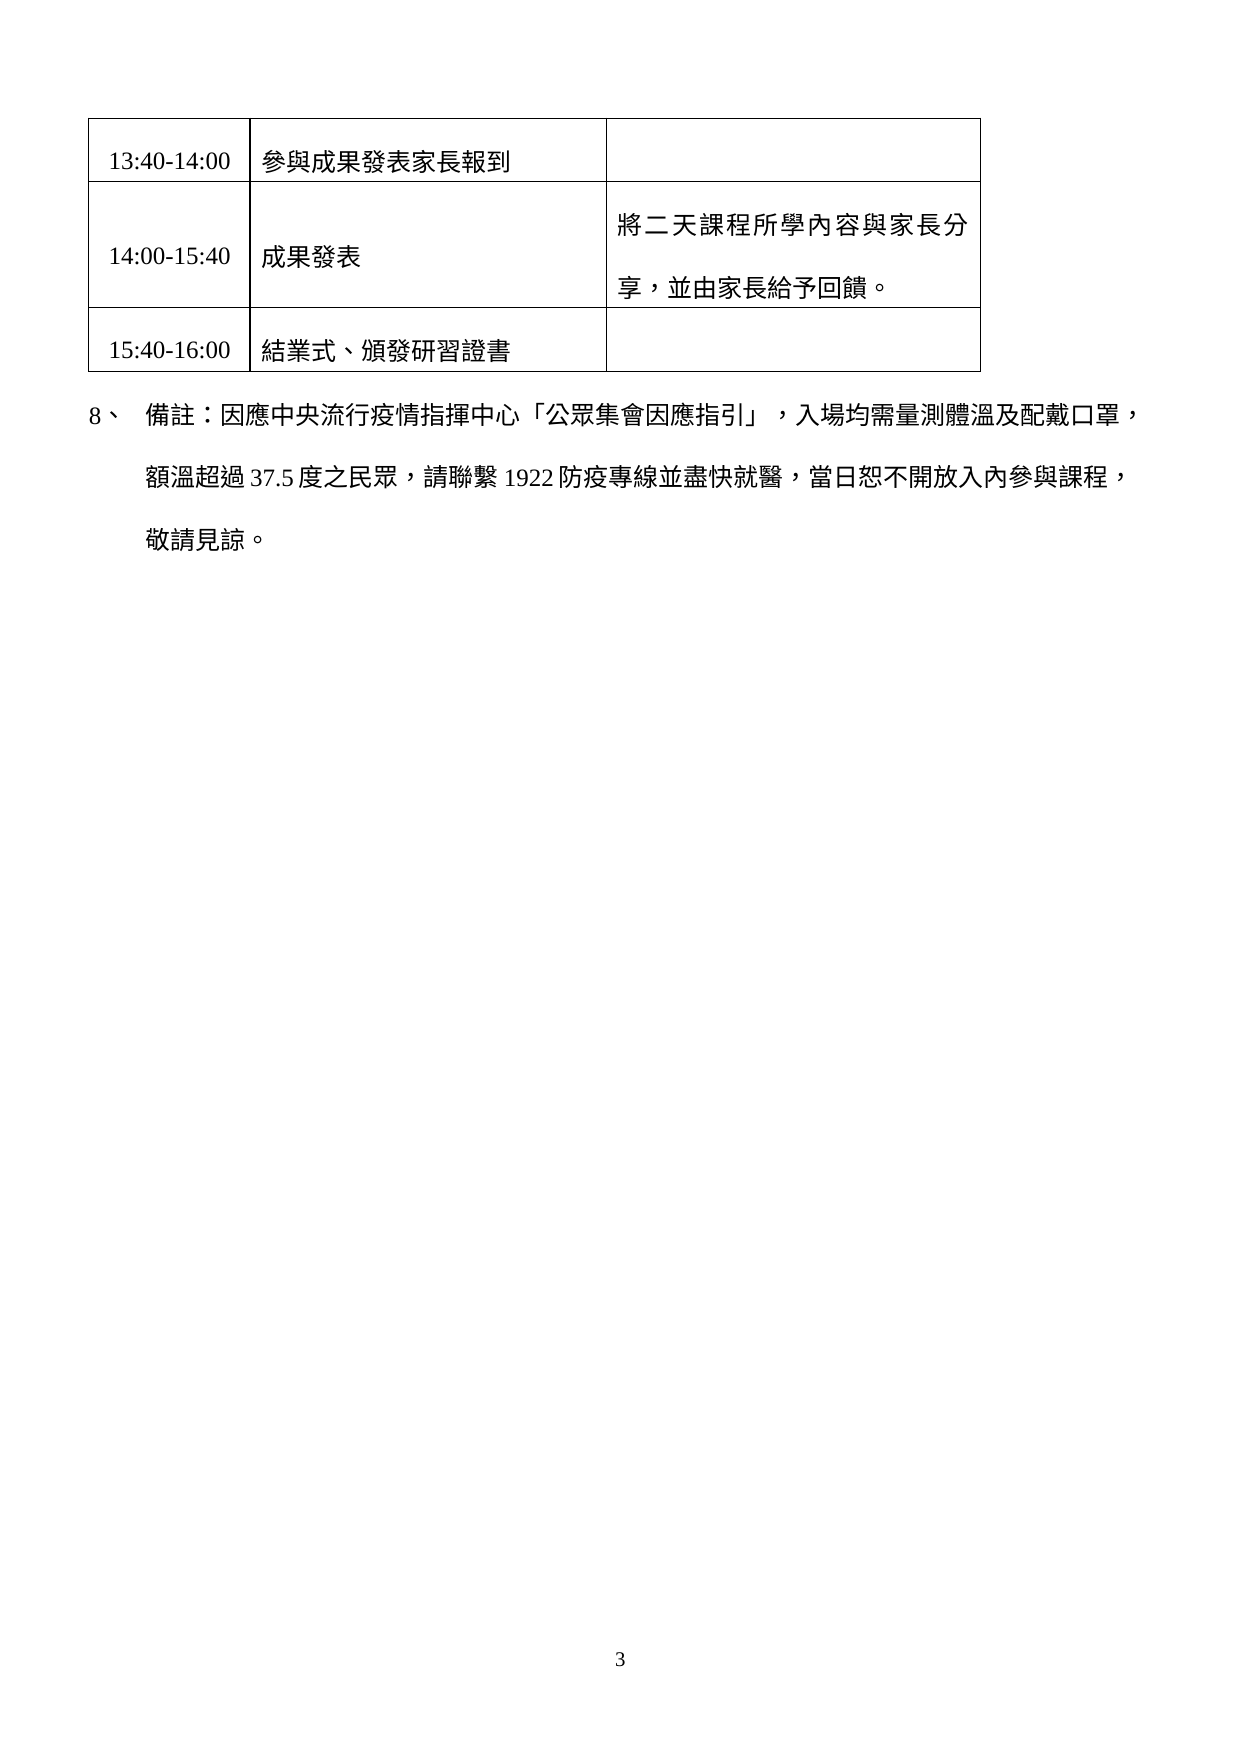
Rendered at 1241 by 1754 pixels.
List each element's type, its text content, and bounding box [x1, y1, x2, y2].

table_cell 將二天課程所學內容與家長分享，並由家長給予回饋。 [607, 182, 980, 307]
table_cell 15:40-16:00 [89, 308, 249, 371]
table_cell 結業式、頒發研習證書 [251, 308, 606, 371]
table_cell [607, 119, 980, 181]
table_cell 13:40-14:00 [89, 119, 249, 181]
table_cell 參與成果發表家長報到 [251, 119, 606, 181]
list 備註：因應中央流行疫情指揮中心「公眾集會因應指引」，入場均需量測體溫及配戴口罩，額溫超過37.5度之民眾，請聯繫1922防疫專線並盡快就醫，當日恕不開放入內參與課程，敬請見諒。 [89, 372, 1152, 559]
table_cell 成果發表 [251, 182, 606, 307]
table_cell 14:00-15:40 [89, 182, 249, 307]
table_cell [607, 308, 980, 371]
